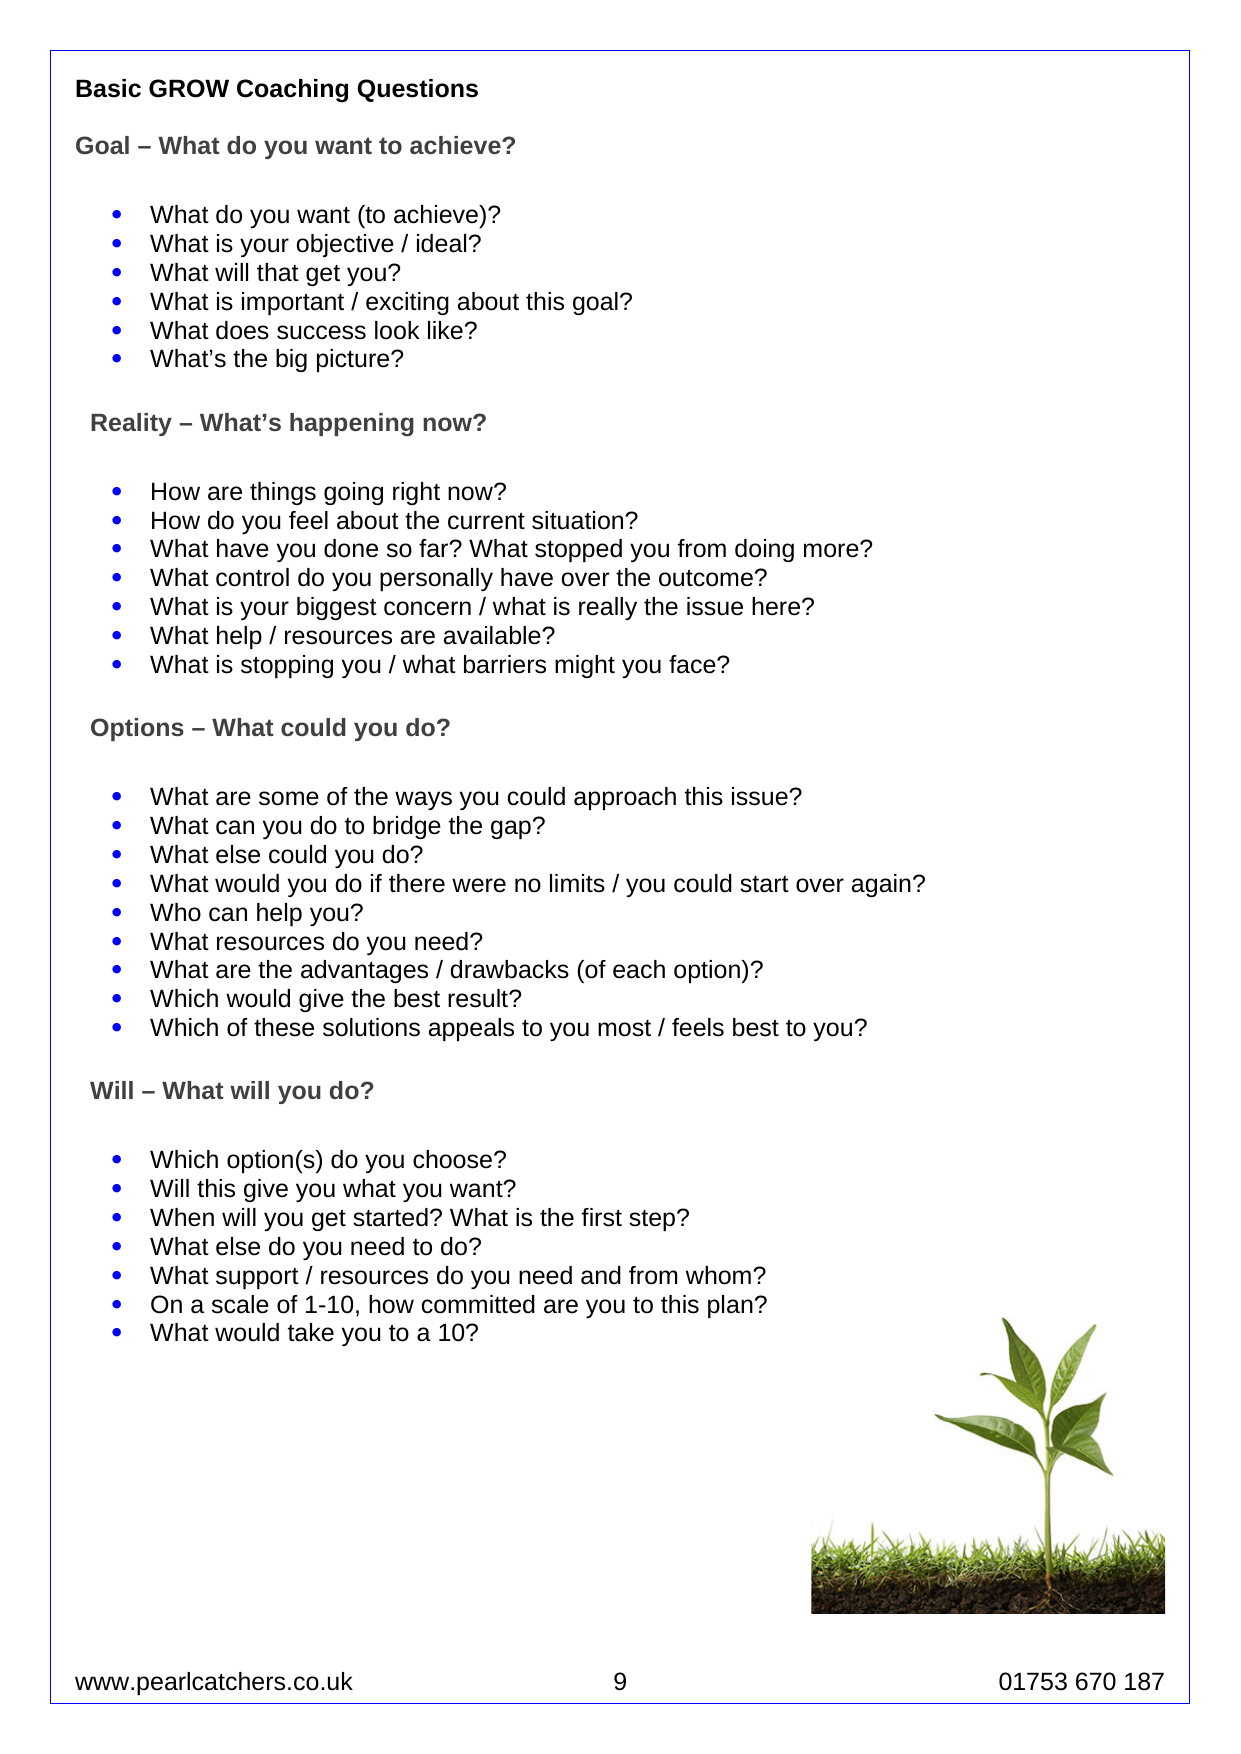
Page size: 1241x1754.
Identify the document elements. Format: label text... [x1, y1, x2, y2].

list On a scale of 1-10, how committed are you to this plan? [112, 1289, 1165, 1318]
list What would you do if there were no limits / you could start over again? [112, 869, 1165, 898]
list What else could you do? [112, 840, 1165, 869]
text Reality – What’s happening now? [90, 408, 1165, 437]
text Options – What could you do? [90, 713, 1165, 742]
list What support / resources do you need and from whom? [112, 1261, 1165, 1289]
list What do you want (to achieve)? [112, 200, 1165, 229]
list What resources do you need? [112, 926, 1165, 955]
list What control do you personally have over the outcome? [112, 563, 1165, 592]
list What does success look like? [112, 316, 1165, 344]
list What is your objective / ideal? [112, 229, 1165, 258]
list Which option(s) do you choose? [112, 1145, 1165, 1174]
list What have you done so far? What stopped you from doing more? [112, 534, 1165, 563]
list What can you do to bridge the gap? [112, 811, 1165, 840]
list What will that get you? [112, 258, 1165, 287]
text Will – What will you do? [90, 1076, 1165, 1105]
list Which would give the best result? [112, 984, 1165, 1013]
list How are things going right now? [112, 477, 1165, 506]
list When will you get started? What is the first step? [112, 1203, 1165, 1232]
list What help / resources are available? [112, 621, 1165, 650]
text Basic GROW Coaching Questions [75, 74, 1165, 102]
list What are some of the ways you could approach this issue? [112, 782, 1165, 811]
list What would take you to a 10? [112, 1318, 811, 1347]
list What is stopping you / what barriers might you face? [112, 650, 1165, 679]
list Will this give you what you want? [112, 1174, 1165, 1203]
list Who can help you? [112, 898, 1165, 926]
text Goal – What do you want to achieve? [75, 131, 1165, 160]
list What is important / exciting about this goal? [112, 287, 1165, 316]
list How do you feel about the current situation? [112, 506, 1165, 534]
list What is your biggest concern / what is really the issue here? [112, 592, 1165, 621]
list Which of these solutions appeals to you most / feels best to you? [112, 1013, 1165, 1042]
list What else do you need to do? [112, 1232, 1165, 1261]
list What are the advantages / drawbacks (of each option)? [112, 955, 1165, 984]
list What’s the big picture? [112, 344, 1165, 373]
